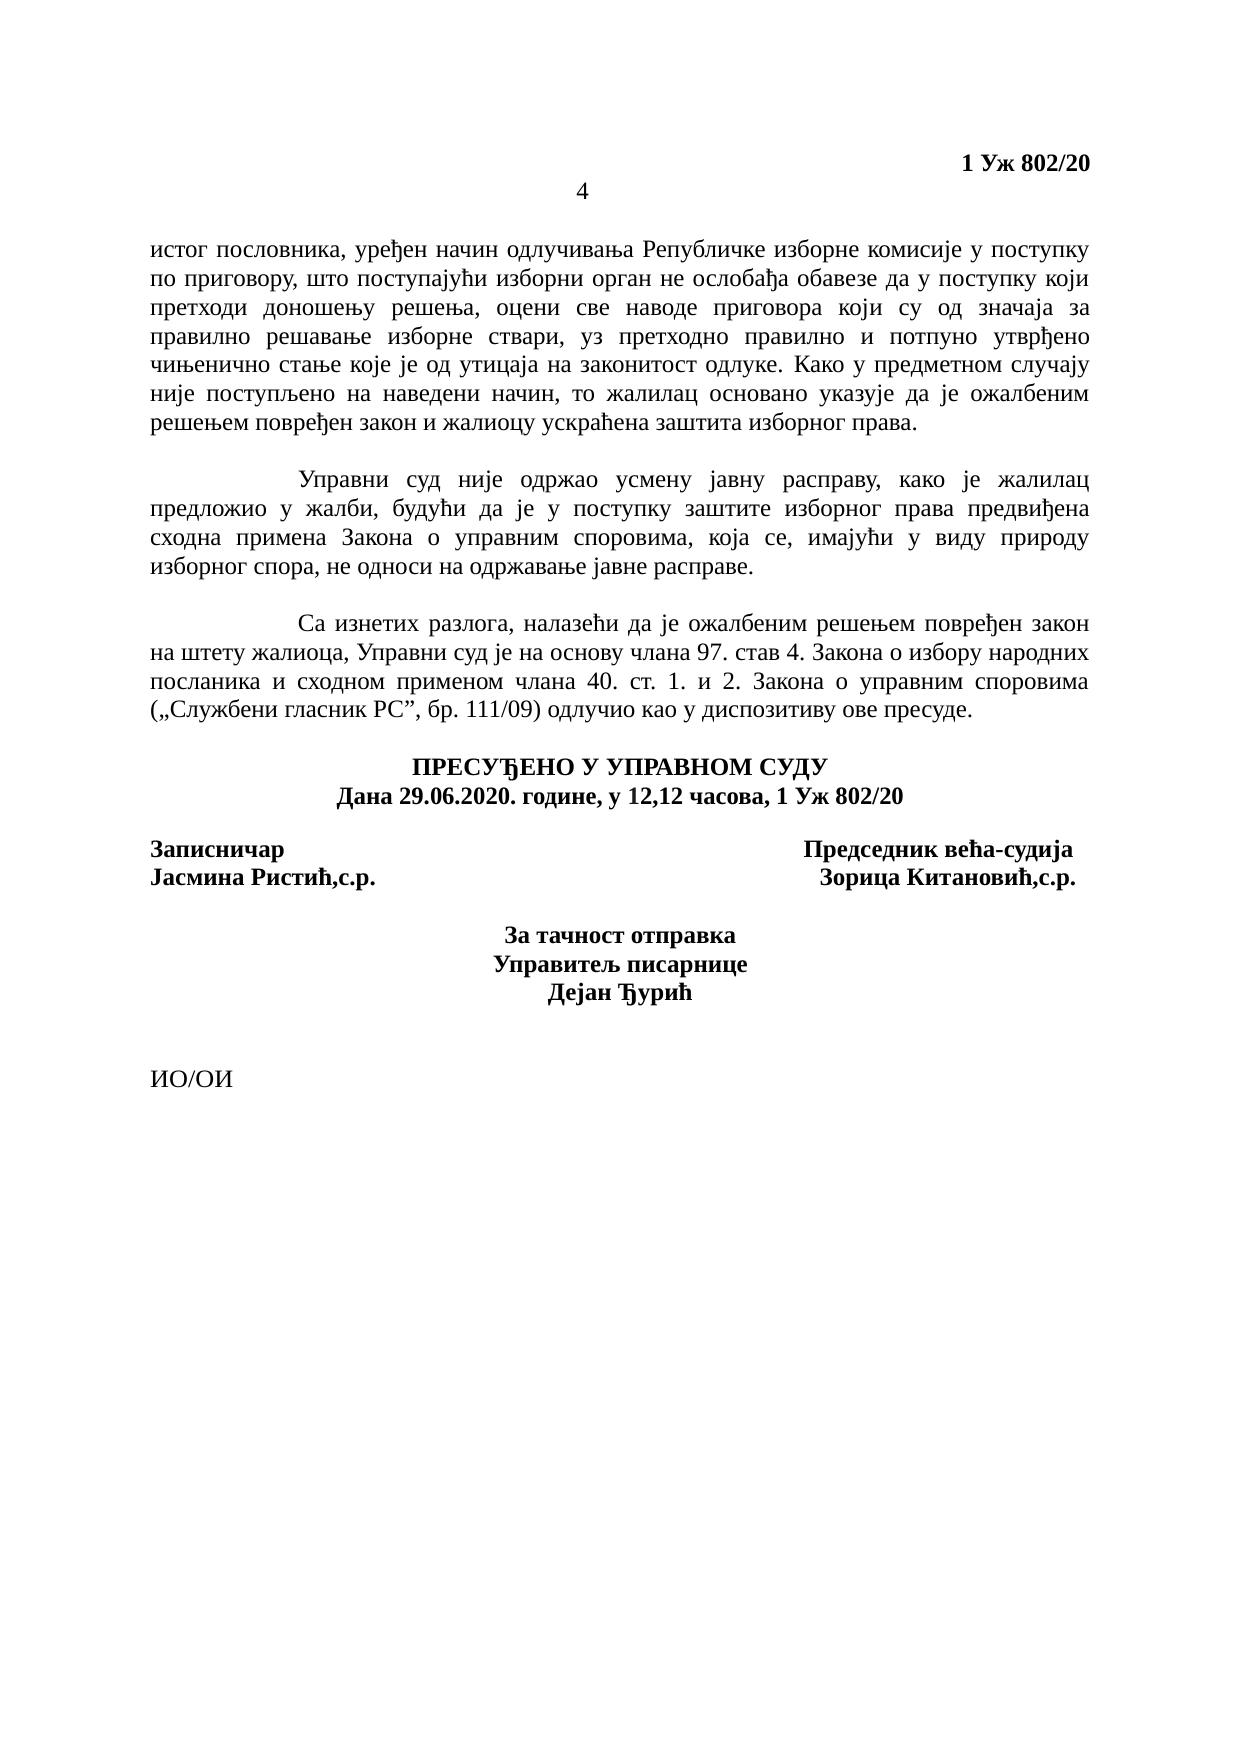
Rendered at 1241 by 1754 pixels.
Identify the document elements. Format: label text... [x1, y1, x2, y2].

text Дејан Ђурић [150, 977, 1090, 1006]
text истог пословника, уређен начин одлучивања Републичке изборне комисије у поступку по приговору, што поступајући изборни орган не ослобађа обавезе да у поступку који претходи доношењу решења, оцени све наводе приговора који су од значаја за правилно решавање изборне ствари, уз претходно правилно и потпуно утврђено чињенично стање које је од утицаја на законитост одлуке. Како у предметном случају није поступљено на наведени начин, то жалилац основано указује да је ожалбеним решењем повређен закон и жалиоцу ускраћена заштита изборног права. [150, 234, 1090, 436]
text ПРЕСУЂЕНО У УПРАВНОМ СУДУ [150, 752, 1090, 781]
text Записничар Председник већа-судија [150, 834, 1090, 862]
text Управни суд није одржао усмену јавну расправу, како је жалилац предложио у жалби, будући да је у поступку заштите изборног права предвиђена сходна примена Закона о управним споровима, која се, имајући у виду природу изборног спора, не односи на одржавање јавне расправе. [150, 464, 1090, 579]
text Дана 29.06.2020. године, у 12,12 часова, 1 Уж 802/20 [150, 781, 1090, 809]
text Са изнетих разлога, налазећи да је ожалбеним решењем повређен закон на штету жалиоца, Управни суд је на основу члана 97. став 4. Закона о избору народних посланика и сходном применом члана 40. ст. 1. и 2. Закона о управним споровима („Службени гласник РС”, бр. 111/09) одлучио као у диспозитиву ове пресуде. [150, 608, 1090, 723]
text ИО/ОИ [150, 1064, 1090, 1092]
text Управитељ писарнице [150, 949, 1090, 977]
text За тачност отправка [150, 920, 1090, 949]
text Јасмина Ристић,с.р. Зорица Китановић,с.р. [150, 862, 1090, 891]
